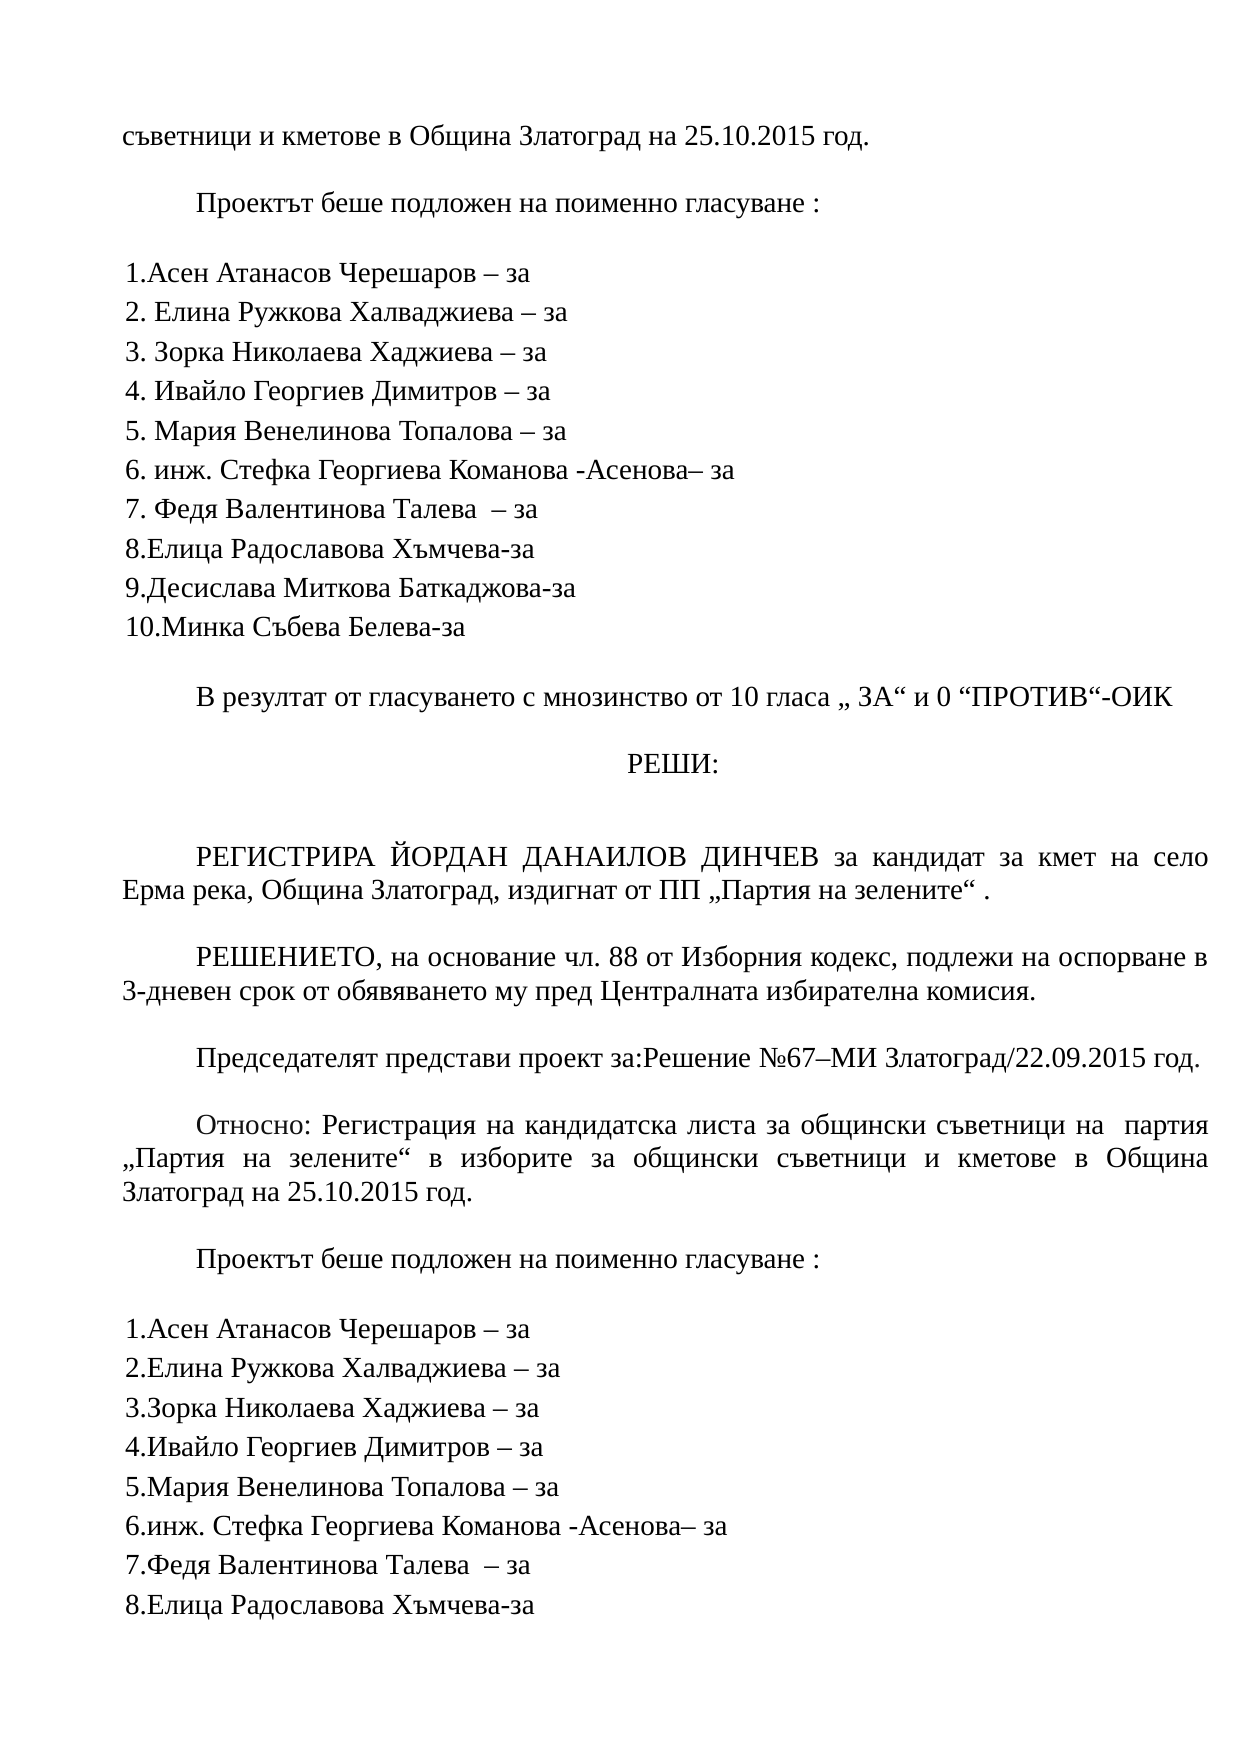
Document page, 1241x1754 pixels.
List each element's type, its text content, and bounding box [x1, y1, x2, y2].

table_header Асен Атанасов Черешаров – за [122, 1308, 1199, 1348]
text В резултат от гласуването с мнозинство от 10 гласа „ ЗА“ и 0 “ПРОТИВ“-ОИК [122, 679, 1210, 713]
table_header Асен Атанасов Черешаров – за [122, 252, 1199, 292]
table_cell Федя Валентинова Талева – за [122, 489, 1199, 528]
table_cell Десислава Миткова Баткаджова-за [122, 567, 1199, 607]
table_cell Мария Венелинова Топалова – за [122, 1466, 1199, 1505]
text РЕШИ: [122, 747, 1210, 780]
table_cell Зорка Николаева Хаджиева – за [122, 331, 1199, 370]
table_cell Мария Венелинова Топалова – за [122, 410, 1199, 449]
table_cell Елица Радославова Хъмчева-за [122, 528, 1199, 567]
table_cell инж. Стефка Георгиева Команова -Асенова– за [122, 1505, 1199, 1544]
table_cell Елина Ружкова Халваджиева – за [122, 1348, 1199, 1387]
text Проектът беше подложен на поименно гласуване : [122, 185, 1210, 219]
table_cell Федя Валентинова Талева – за [122, 1545, 1199, 1584]
text Проектът беше подложен на поименно гласуване : [122, 1241, 1210, 1275]
table_cell Ивайло Георгиев Димитров – за [122, 1426, 1199, 1466]
text РЕШЕНИEТО, на основание чл. 88 от Изборния кодекс, подлежи на оспорване в 3-дневен срок от обявяването му пред Централната избирателна комисия. [122, 939, 1210, 1006]
table_cell Зорка Николаева Хаджиева – за [122, 1387, 1199, 1426]
table_cell Минка Събева Белева-за [122, 607, 1199, 646]
table_cell Елица Радославова Хъмчева-за [122, 1584, 1199, 1623]
table_cell Елина Ружкова Халваджиева – за [122, 292, 1199, 331]
text Относно: Регистрация на кандидатска листа за общински съветници на партия „Партия на зелените“ в изборите за общински съветници и кметове в Община Златоград на 25.10.2015 год. [122, 1107, 1210, 1208]
text съветници и кметове в Община Златоград на 25.10.2015 год. [122, 118, 1210, 152]
text Председателят представи проект за:Решение №67–МИ Златоград/22.09.2015 год. [122, 1040, 1210, 1073]
text РЕГИСТРИРА ЙОРДАН ДАНАИЛОВ ДИНЧЕВ за кандидат за кмет на село Ерма река, Община Златоград, издигнат от ПП „Партия на зелените“ . [122, 839, 1210, 906]
table_cell Ивайло Георгиев Димитров – за [122, 370, 1199, 410]
table_cell инж. Стефка Георгиева Команова -Асенова– за [122, 449, 1199, 488]
